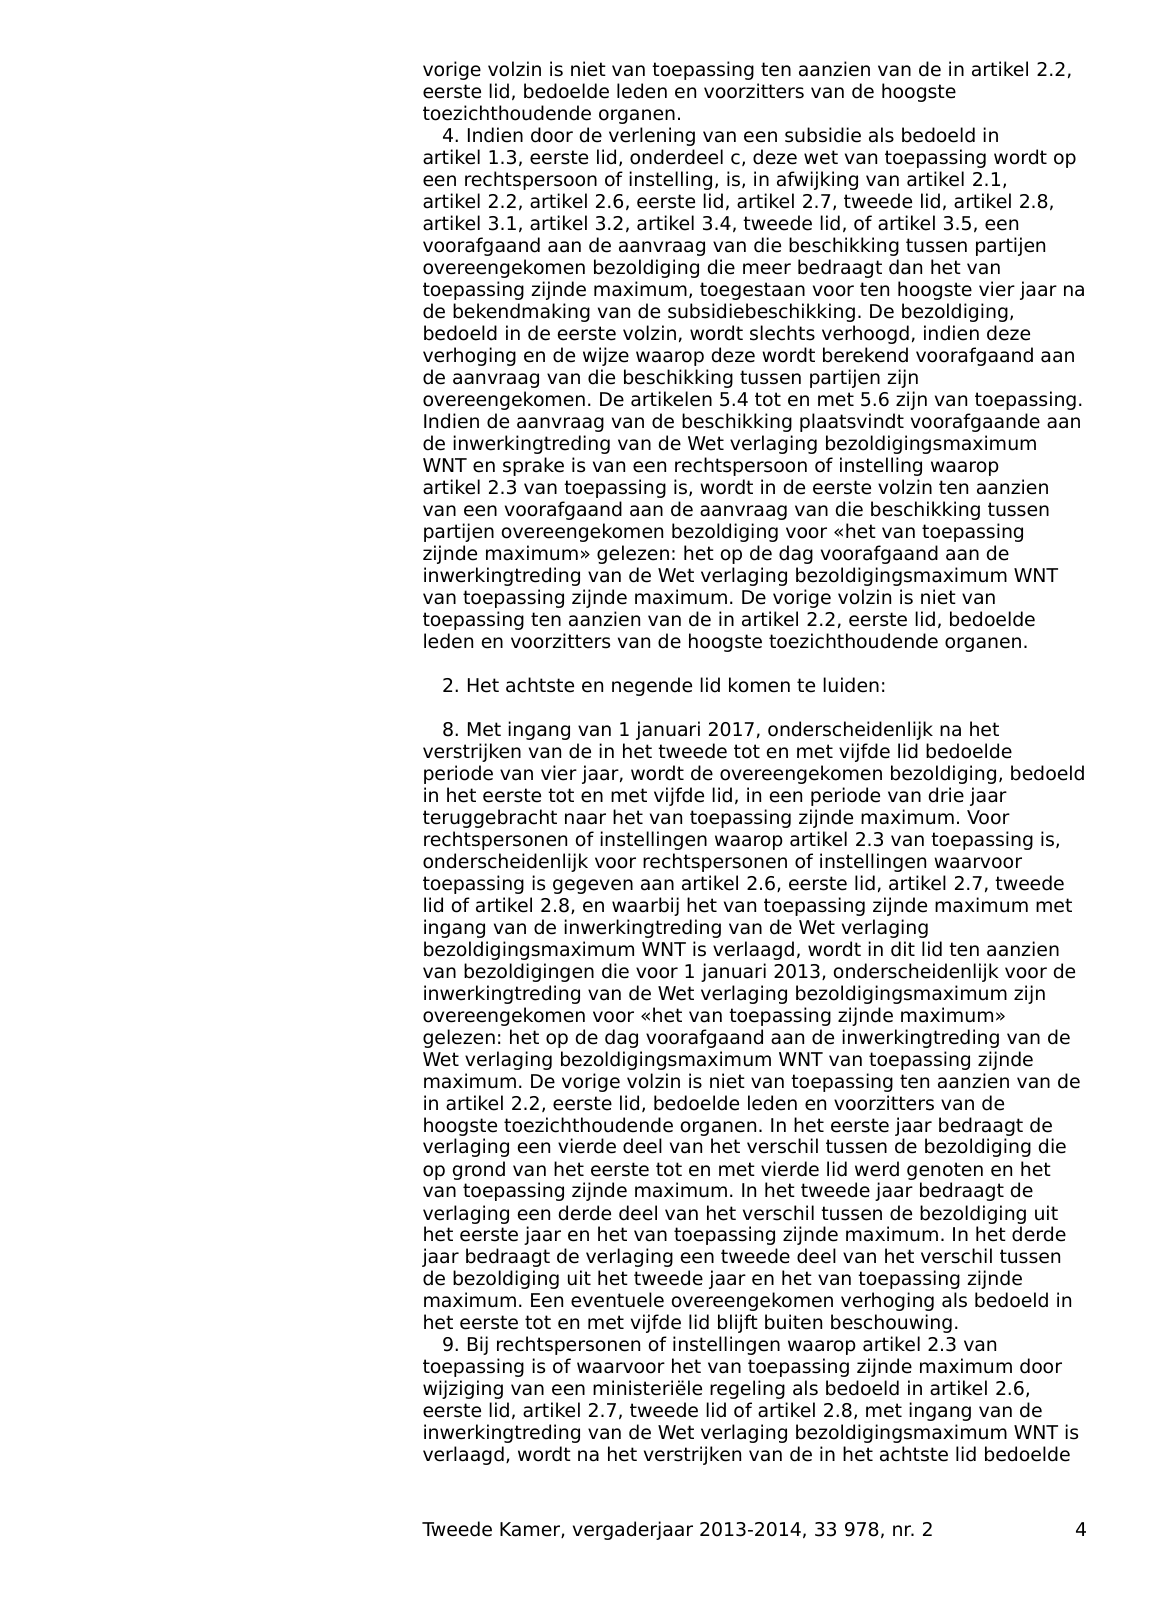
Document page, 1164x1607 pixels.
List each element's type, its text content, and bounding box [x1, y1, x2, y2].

text 4. Indien door de verlening van een subsidie als bedoeld in artikel 1.3, eerste lid, onderdeel c, deze wet van toepassing wordt op een rechtspersoon of instelling, is, in afwijking van artikel 2.1, artikel 2.2, artikel 2.6, eerste lid, artikel 2.7, tweede lid, artikel 2.8, artikel 3.1, artikel 3.2, artikel 3.4, tweede lid, of artikel 3.5, een voorafgaand aan de aanvraag van die beschikking tussen partijen overeengekomen bezoldiging die meer bedraagt dan het van toepassing zijnde maximum, toegestaan voor ten hoogste vier jaar na de bekendmaking van de subsidiebeschikking. De bezoldiging, bedoeld in de eerste volzin, wordt slechts verhoogd, indien deze verhoging en de wijze waarop deze wordt berekend voorafgaand aan de aanvraag van die beschikking tussen partijen zijn overeengekomen. De artikelen 5.4 tot en met 5.6 zijn van toepassing. Indien de aanvraag van de beschikking plaatsvindt voorafgaande aan de inwerkingtreding van de Wet verlaging bezoldigingsmaximum WNT en sprake is van een rechtspersoon of instelling waarop artikel 2.3 van toepassing is, wordt in de eerste volzin ten aanzien van een voorafgaand aan de aanvraag van die beschikking tussen partijen overeengekomen bezoldiging voor «het van toepassing zijnde maximum» gelezen: het op de dag voorafgaand aan de inwerkingtreding van de Wet verlaging bezoldigingsmaximum WNT van toepassing zijnde maximum. De vorige volzin is niet van toepassing ten aanzien van de in artikel 2.2, eerste lid, bedoelde leden en voorzitters van de hoogste toezichthoudende organen. [422, 125, 1087, 652]
text 2. Het achtste en negende lid komen te luiden: [422, 675, 1087, 697]
text 8. Met ingang van 1 januari 2017, onderscheidenlijk na het verstrijken van de in het tweede tot en met vijfde lid bedoelde periode van vier jaar, wordt de overeengekomen bezoldiging, bedoeld in het eerste tot en met vijfde lid, in een periode van drie jaar teruggebracht naar het van toepassing zijnde maximum. Voor rechtspersonen of instellingen waarop artikel 2.3 van toepassing is, onderscheidenlijk voor rechtspersonen of instellingen waarvoor toepassing is gegeven aan artikel 2.6, eerste lid, artikel 2.7, tweede lid of artikel 2.8, en waarbij het van toepassing zijnde maximum met ingang van de inwerkingtreding van de Wet verlaging bezoldigingsmaximum WNT is verlaagd, wordt in dit lid ten aanzien van bezoldigingen die voor 1 januari 2013, onderscheidenlijk voor de inwerkingtreding van de Wet verlaging bezoldigingsmaximum zijn overeengekomen voor «het van toepassing zijnde maximum» gelezen: het op de dag voorafgaand aan de inwerkingtreding van de Wet verlaging bezoldigingsmaximum WNT van toepassing zijnde maximum. De vorige volzin is niet van toepassing ten aanzien van de in artikel 2.2, eerste lid, bedoelde leden en voorzitters van de hoogste toezichthoudende organen. In het eerste jaar bedraagt de verlaging een vierde deel van het verschil tussen de bezoldiging die op grond van het eerste tot en met vierde lid werd genoten en het van toepassing zijnde maximum. In het tweede jaar bedraagt de verlaging een derde deel van het verschil tussen de bezoldiging uit het eerste jaar en het van toepassing zijnde maximum. In het derde jaar bedraagt de verlaging een tweede deel van het verschil tussen de bezoldiging uit het tweede jaar en het van toepassing zijnde maximum. Een eventuele overeengekomen verhoging als bedoeld in het eerste tot en met vijfde lid blijft buiten beschouwing. [422, 719, 1087, 1334]
text vorige volzin is niet van toepassing ten aanzien van de in artikel 2.2, eerste lid, bedoelde leden en voorzitters van de hoogste toezichthoudende organen. [422, 59, 1087, 125]
text 9. Bij rechtspersonen of instellingen waarop artikel 2.3 van toepassing is of waarvoor het van toepassing zijnde maximum door wijziging van een ministeriële regeling als bedoeld in artikel 2.6, eerste lid, artikel 2.7, tweede lid of artikel 2.8, met ingang van de inwerkingtreding van de Wet verlaging bezoldigingsmaximum WNT is verlaagd, wordt na het verstrijken van de in het achtste lid bedoelde [422, 1334, 1087, 1466]
